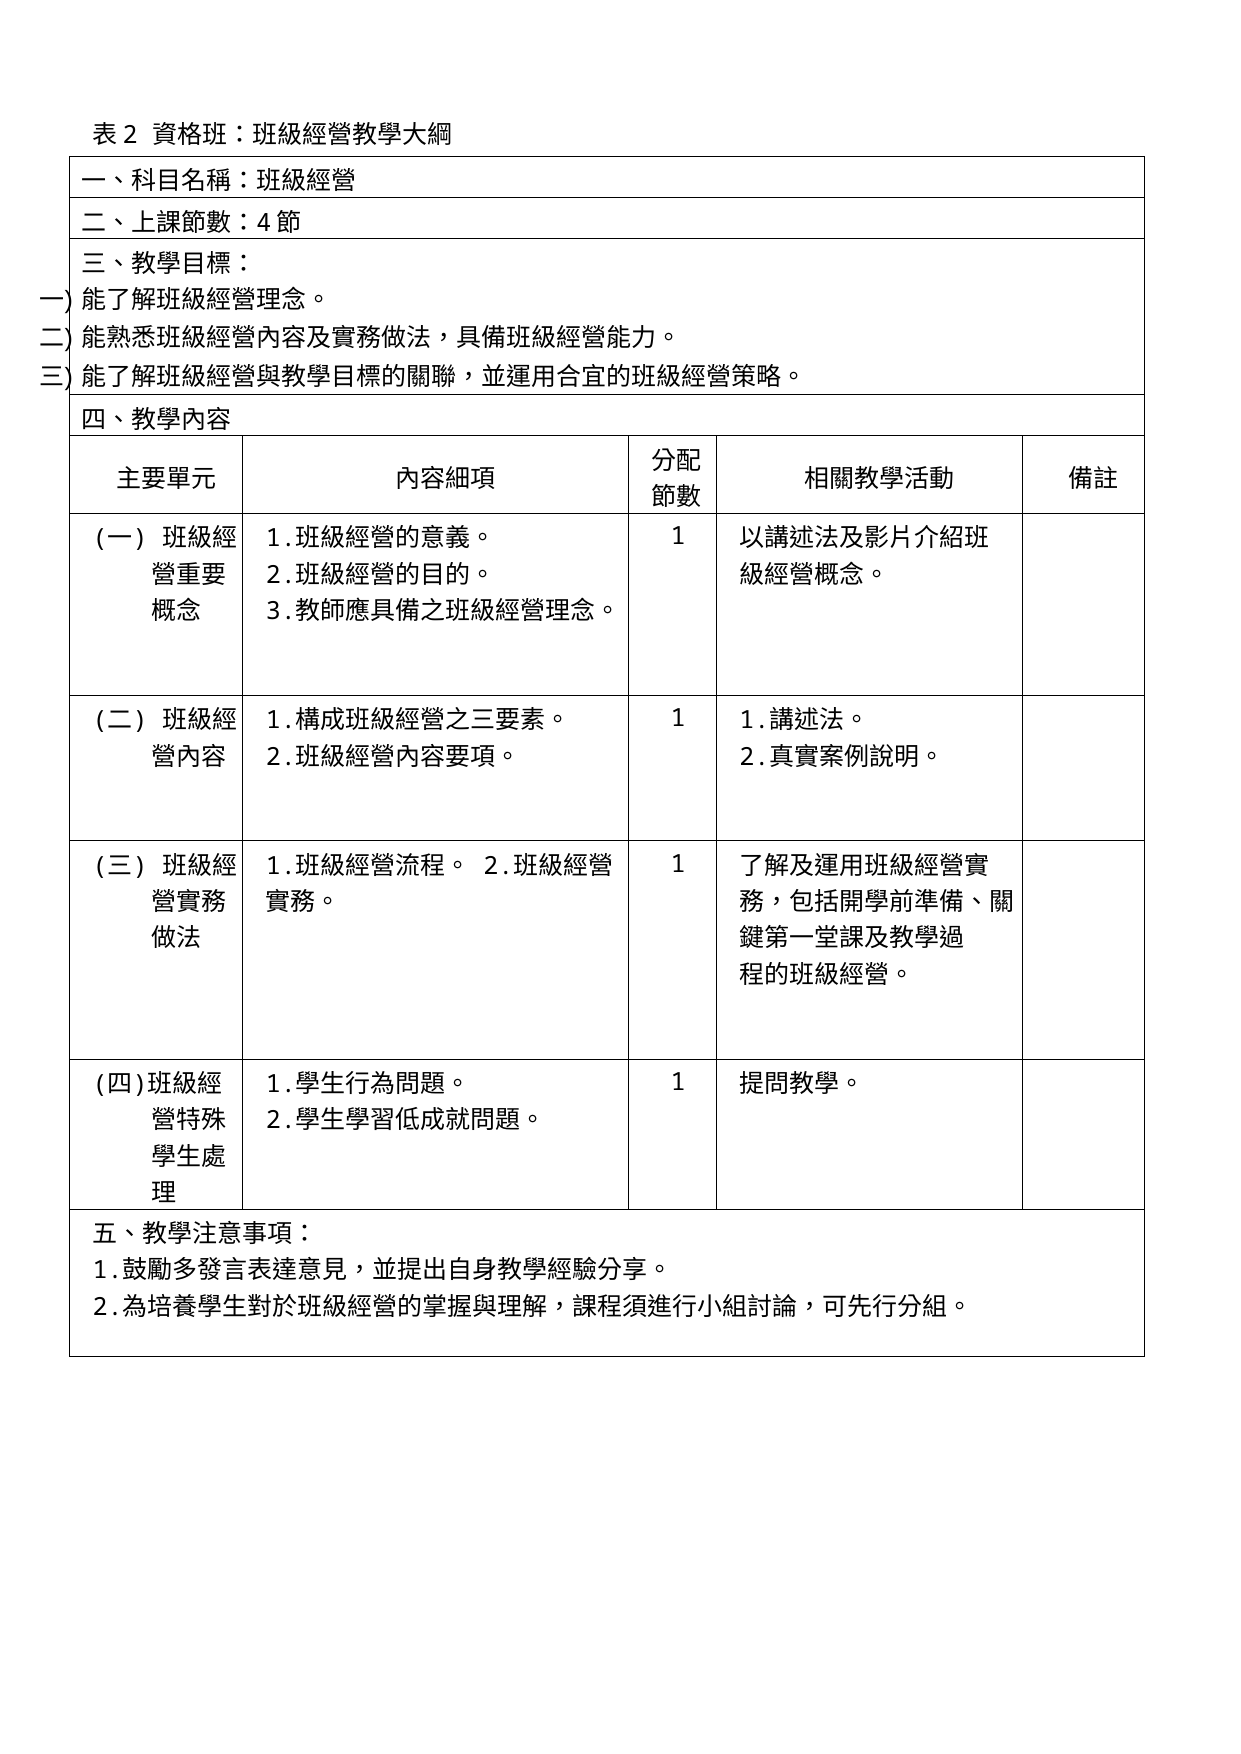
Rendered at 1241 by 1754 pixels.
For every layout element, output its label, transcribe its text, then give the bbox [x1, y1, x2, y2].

table_cell (二) 班級經營內容 [70, 696, 242, 840]
table_cell 1 [629, 841, 716, 1058]
table_cell 1 [629, 696, 716, 840]
table_cell 二、上課節數：4節 [70, 198, 1144, 238]
table_cell 提問教學。 [717, 1060, 1022, 1208]
table_cell 以講述法及影片介紹班 級經營概念。 [717, 514, 1022, 695]
table_cell 五、教學注意事項： 1.鼓勵多發言表達意見，並提出自身教學經驗分享。 2.為培養學生對於班級經營的掌握與理解，課程須進行小組討論，可先行分組。 [70, 1210, 1144, 1356]
table_cell 1.講述法。 2.真實案例說明。 [717, 696, 1022, 840]
table_cell 1.學生行為問題。 2.學生學習低成就問題。 [243, 1060, 628, 1208]
table_cell 分配 節數 [629, 436, 716, 513]
table_cell 1.班級經營的意義。 2.班級經營的目的。 3.教師應具備之班級經營理念。 [243, 514, 628, 695]
table_cell 四、教學內容 [70, 395, 1144, 435]
table_cell (四)班級經營特殊學生處理 [70, 1060, 242, 1208]
table_cell 相關教學活動 [717, 436, 1022, 513]
table_cell 1 [629, 1060, 716, 1208]
table_cell 主要單元 [70, 436, 242, 513]
table_cell [1023, 514, 1144, 695]
table_cell 內容細項 [243, 436, 628, 513]
table_cell (三) 班級經營實務做法 [70, 841, 242, 1058]
text 表2 資格班：班級經營教學大綱 [92, 114, 1165, 150]
table_cell [1023, 841, 1144, 1058]
table_cell (一) 班級經營重要概念 [70, 514, 242, 695]
table_cell 了解及運用班級經營實務，包括開學前準備、關鍵第一堂課及教學過 程的班級經營。 [717, 841, 1022, 1058]
table_cell [1023, 1060, 1144, 1208]
table_cell 1 [629, 514, 716, 695]
table_cell 1.班級經營流程。 2.班級經營實務。 [243, 841, 628, 1058]
table_header 一、科目名稱：班級經營 [70, 157, 1144, 197]
table_cell 三、教學目標： 能了解班級經營理念。 能熟悉班級經營內容及實務做法，具備班級經營能力。 能了解班級經營與教學目標的關聯，並運用合宜的班級經營策略。 [70, 239, 1144, 394]
table_cell 1.構成班級經營之三要素。 2.班級經營內容要項。 [243, 696, 628, 840]
table_cell 備註 [1023, 436, 1144, 513]
table_cell [1023, 696, 1144, 840]
